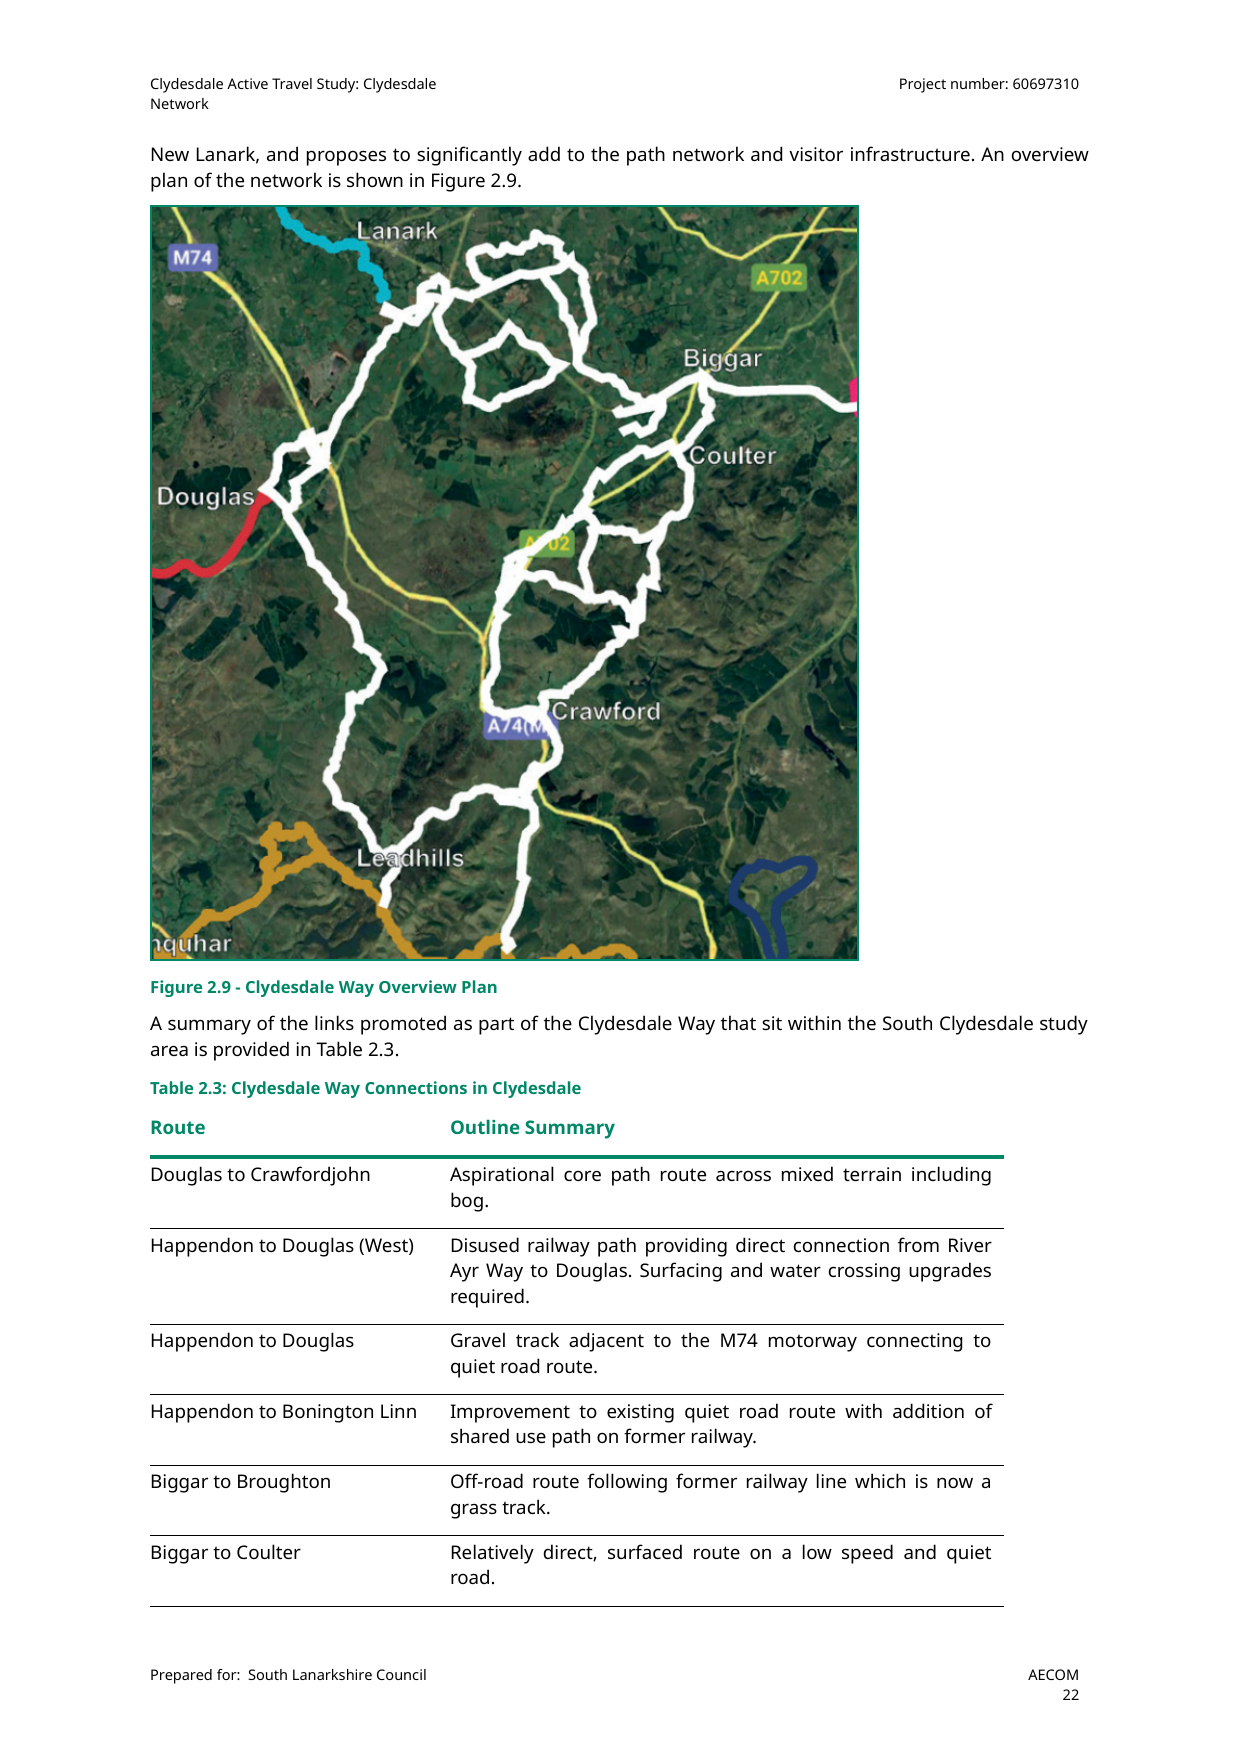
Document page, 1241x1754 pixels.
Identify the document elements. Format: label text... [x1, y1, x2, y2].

text New Lanark, and proposes to significantly add to the path network and visitor infrastructure. An overview plan of the network is shown in Figure 2.9. [150, 142, 1090, 193]
text Table 2.3: Clydesdale Way Connections in Clydesdale [150, 1074, 1090, 1099]
table_cell Happendon to Bonington Linn [150, 1395, 450, 1465]
text A summary of the links promoted as part of the Clydesdale Way that sit within the South Clydesdale study area is provided in Table 2.3. [150, 1011, 1090, 1062]
table_cell Disused railway path providing direct connection from River Ayr Way to Douglas. Surfacing and water crossing upgrades required. [450, 1229, 1004, 1324]
table_cell Improvement to existing quiet road route with addition of shared use path on former railway. [450, 1395, 1004, 1465]
text Figure 2.9 - Clydesdale Way Overview Plan [150, 973, 1090, 998]
table_cell Aspirational core path route across mixed terrain including bog. [450, 1159, 1004, 1228]
table_cell Douglas to Crawfordjohn [150, 1159, 450, 1228]
table_header Route [150, 1112, 450, 1155]
table_cell Relatively direct, surfaced route on a low speed and quiet road. [450, 1536, 1004, 1606]
table_cell Biggar to Broughton [150, 1466, 450, 1535]
table_cell Gravel track adjacent to the M74 motorway connecting to quiet road route. [450, 1325, 1004, 1394]
table_cell Biggar to Coulter [150, 1536, 450, 1606]
table_cell Off-road route following former railway line which is now a grass track. [450, 1466, 1004, 1535]
table_cell Happendon to Douglas [150, 1325, 450, 1394]
table_cell Happendon to Douglas (West) [150, 1229, 450, 1324]
table_header Outline Summary [450, 1112, 1004, 1155]
